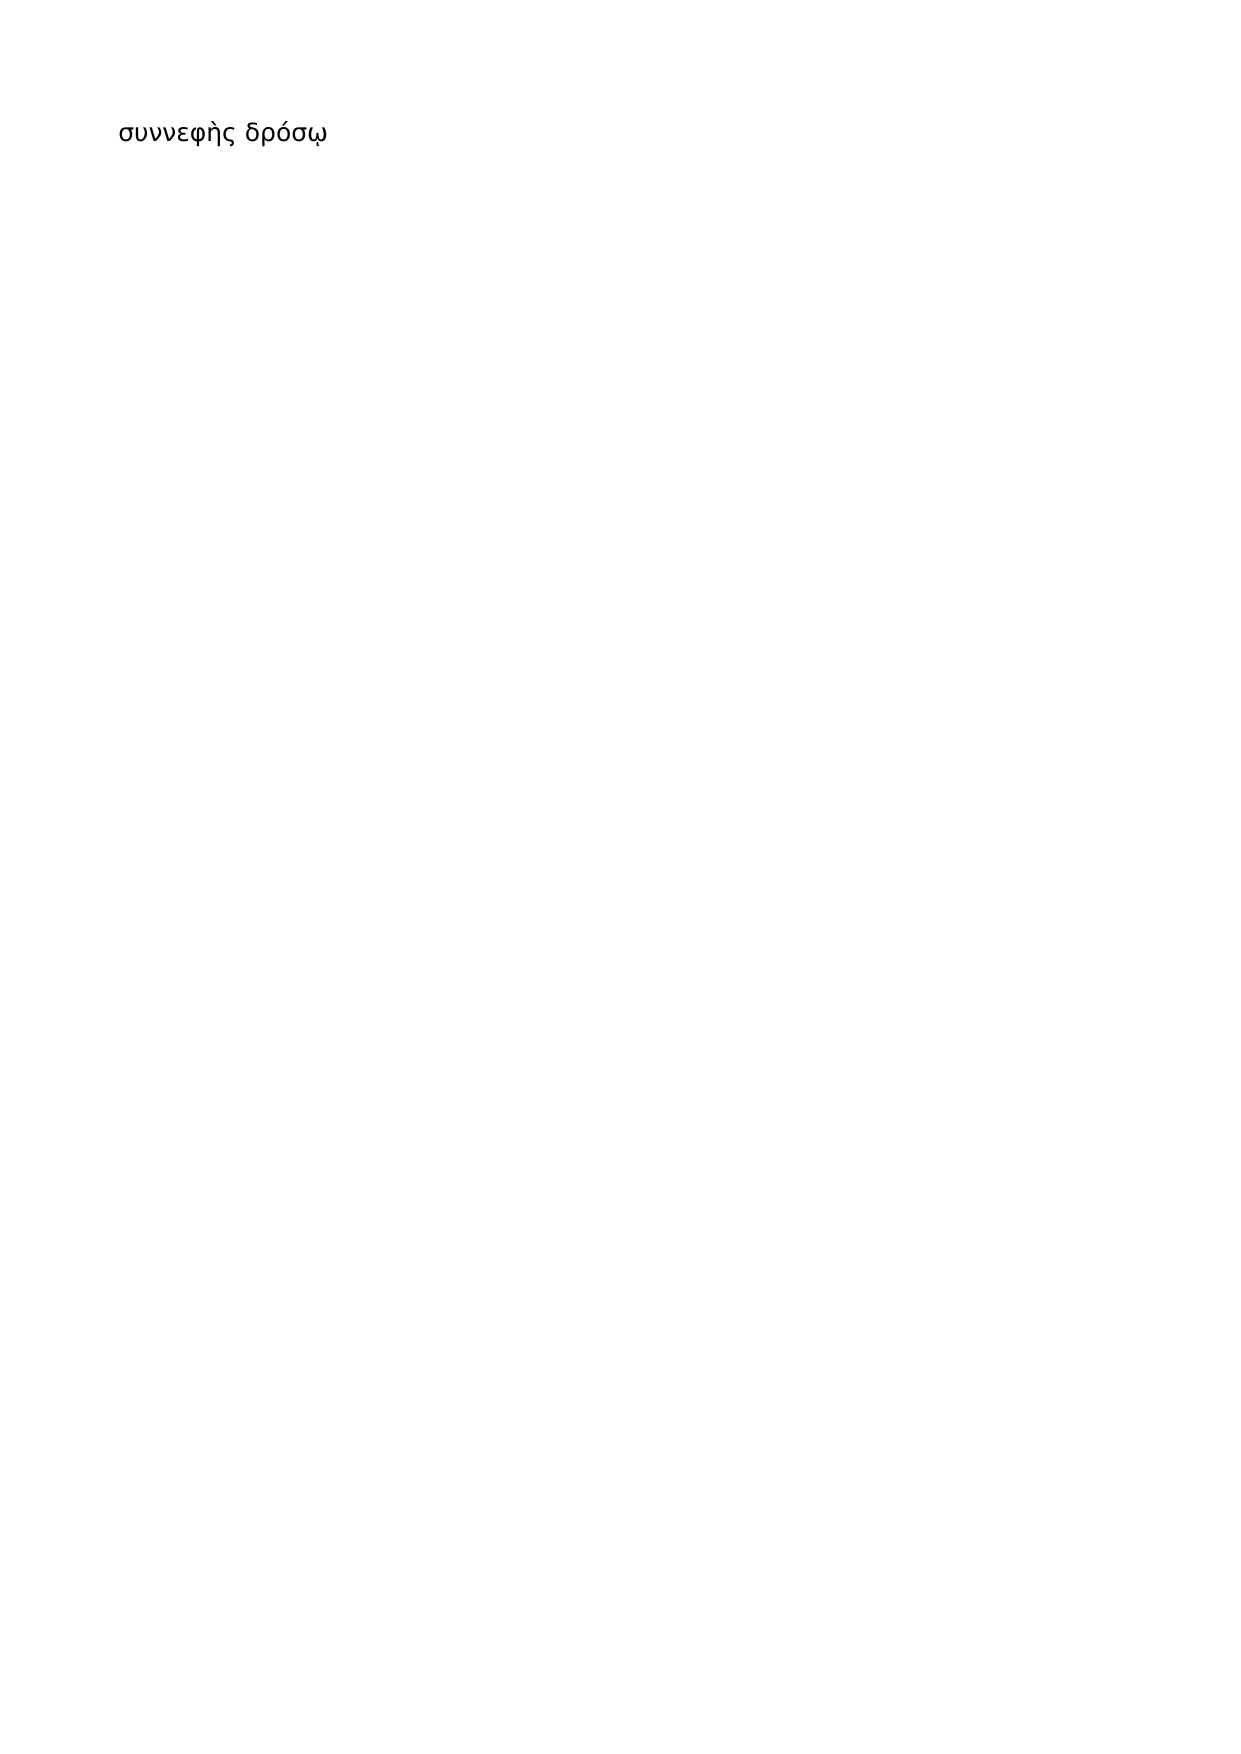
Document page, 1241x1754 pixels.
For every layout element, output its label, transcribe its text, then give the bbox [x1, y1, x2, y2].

text συννεφὴς δρόσῳ [118, 118, 1122, 147]
